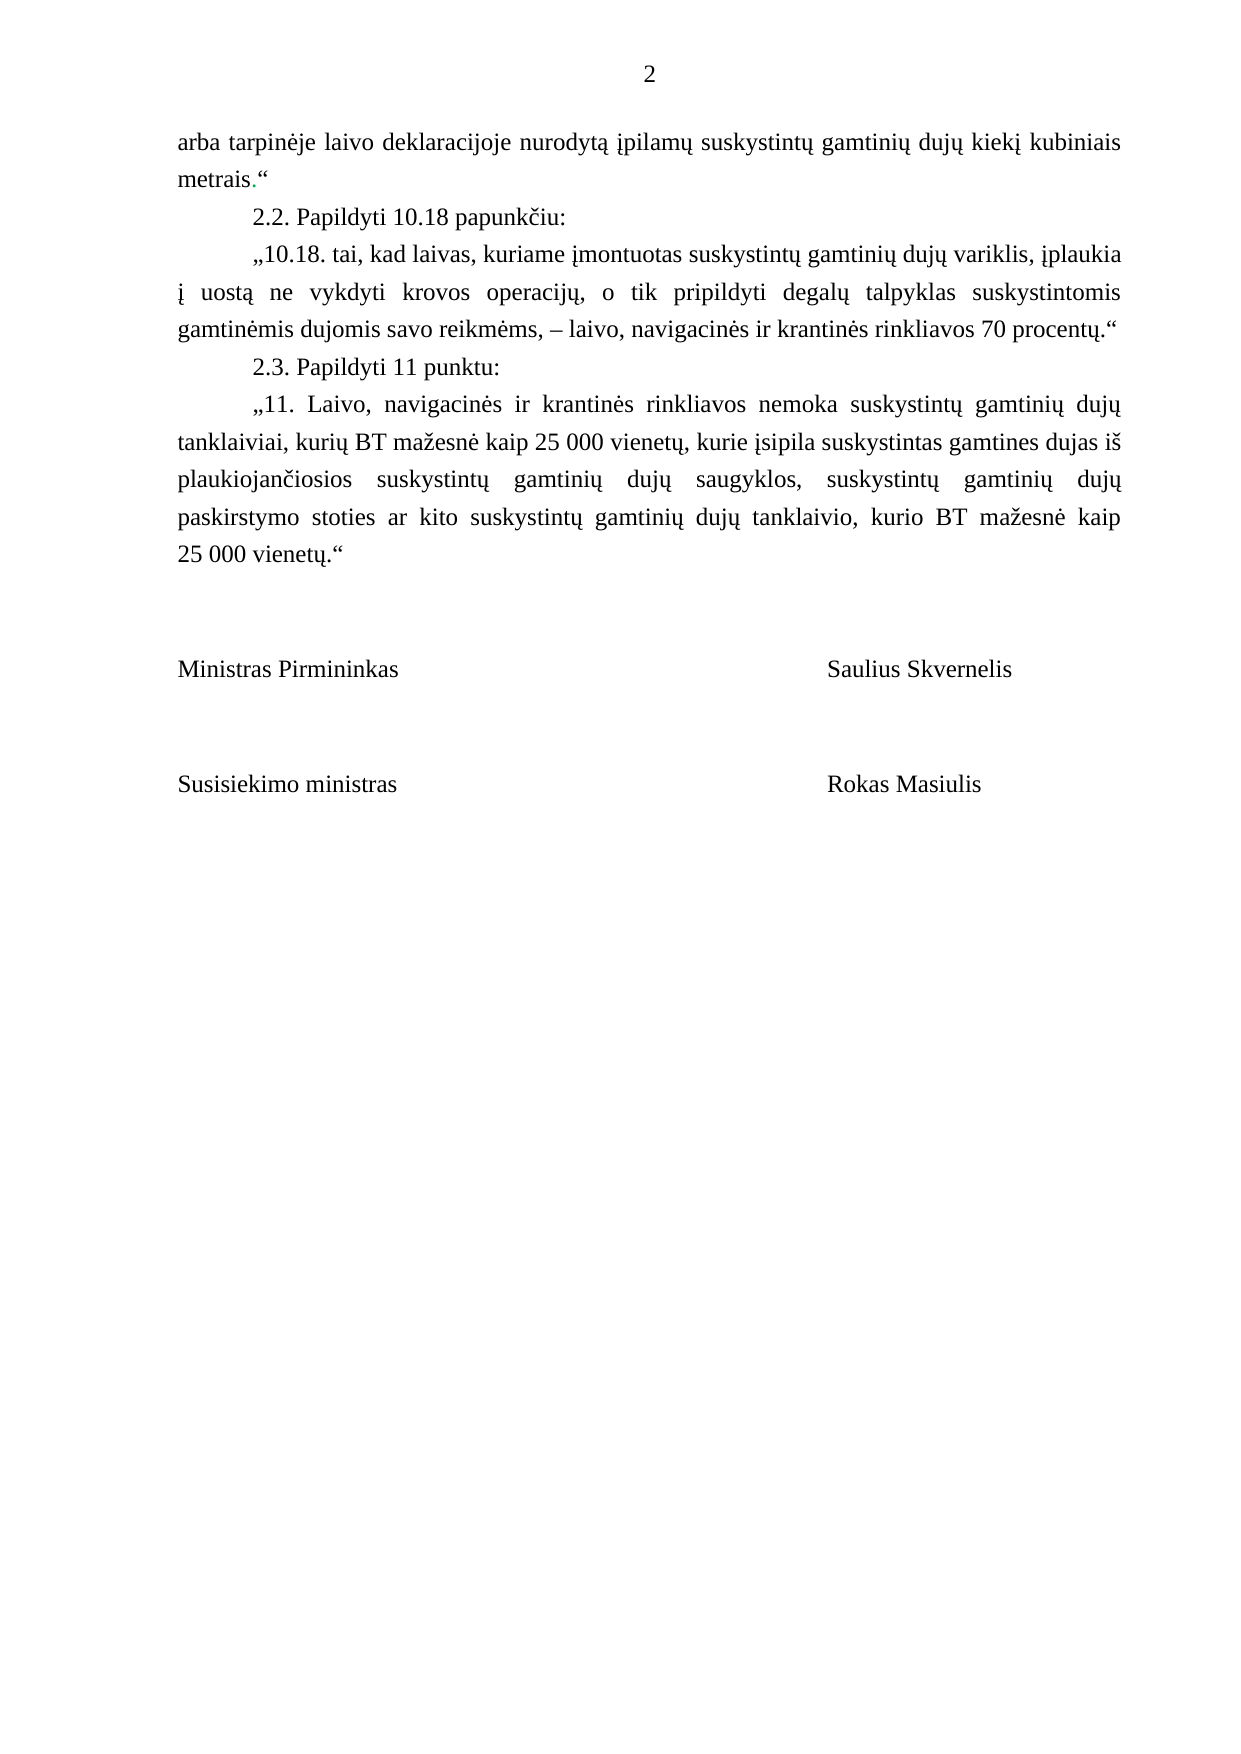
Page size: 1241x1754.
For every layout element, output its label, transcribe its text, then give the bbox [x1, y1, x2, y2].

text „10.18. tai, kad laivas, kuriame įmontuotas suskystintų gamtinių dujų variklis, įplaukia į uostą ne vykdyti krovos operacijų, o tik pripildyti degalų talpyklas suskystintomis gamtinėmis dujomis savo reikmėms, – laivo, navigacinės ir krantinės rinkliavos 70 procentų.“ [177, 231, 1122, 343]
text 2.2. Papildyti 10.18 papunkčiu: [177, 193, 1122, 231]
text arba tarpinėje laivo deklaracijoje nurodytą įpilamų suskystintų gamtinių dujų kiekį kubiniais metrais.“ [177, 118, 1122, 193]
text Susisiekimo ministras Rokas Masiulis [177, 769, 1122, 798]
text Ministras Pirmininkas Saulius Skvernelis [177, 654, 1122, 683]
text „11. Laivo, navigacinės ir krantinės rinkliavos nemoka suskystintų gamtinių dujų tanklaiviai, kurių BT mažesnė kaip 25 000 vienetų, kurie įsipila suskystintas gamtines dujas iš plaukiojančiosios suskystintų gamtinių dujų saugyklos, suskystintų gamtinių dujų paskirstymo stoties ar kito suskystintų gamtinių dujų tanklaivio, kurio BT mažesnė kaip 25 000 vienetų.“ [177, 381, 1122, 568]
text 2.3. Papildyti 11 punktu: [177, 343, 1122, 381]
